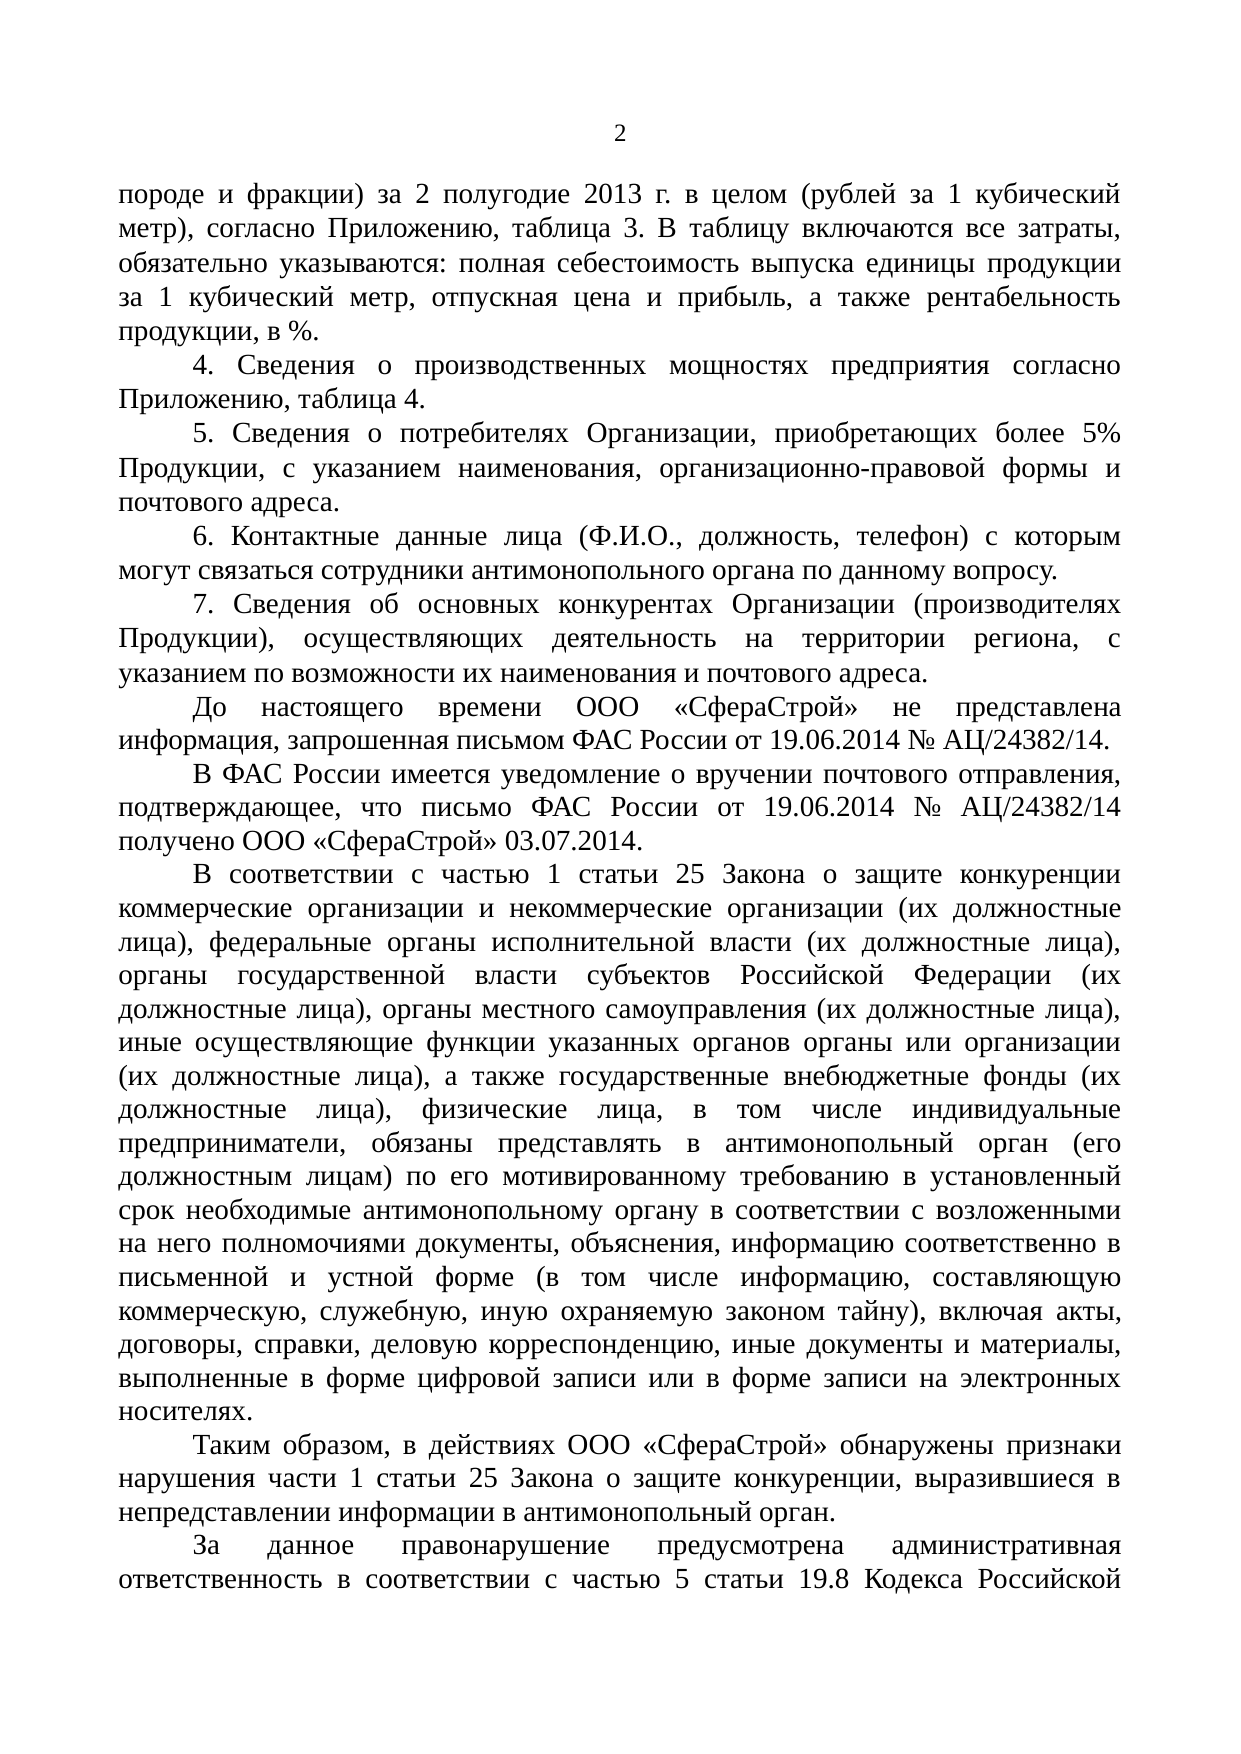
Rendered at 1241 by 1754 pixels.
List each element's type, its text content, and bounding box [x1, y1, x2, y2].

text В соответствии с частью 1 статьи 25 Закона о защите конкуренции коммерческие организации и некоммерческие организации (их должностные лица), федеральные органы исполнительной власти (их должностные лица), органы государственной власти субъектов Российской Федерации (их должностные лица), органы местного самоуправления (их должностные лица), иные осуществляющие функции указанных органов органы или организации (их должностные лица), а также государственные внебюджетные фонды (их должностные лица), физические лица, в том числе индивидуальные предприниматели, обязаны представлять в антимонопольный орган (его должностным лицам) по его мотивированному требованию в установленный срок необходимые антимонопольному органу в соответствии с возложенными на него полномочиями документы, объяснения, информацию соответственно в письменной и устной форме (в том числе информацию, составляющую коммерческую, служебную, иную охраняемую законом тайну), включая акты, договоры, справки, деловую корреспонденцию, иные документы и материалы, выполненные в форме цифровой записи или в форме записи на электронных носителях. [118, 857, 1122, 1427]
text 5. Сведения о потребителях Организации, приобретающих более 5% Продукции, с указанием наименования, организационно-правовой формы и почтового адреса. [118, 416, 1122, 517]
text 6. Контактные данные лица (Ф.И.О., должность, телефон) с которым могут связаться сотрудники антимонопольного органа по данному вопросу. [118, 518, 1122, 586]
text 7. Сведения об основных конкурентах Организации (производителях Продукции), осуществляющих деятельность на территории региона, с указанием по возможности их наименования и почтового адреса. [118, 586, 1122, 688]
text В ФАС России имеется уведомление о вручении почтового отправления, подтверждающее, что письмо ФАС России от 19.06.2014 № АЦ/24382/14 получено ООО «СфераСтрой» 03.07.2014. [118, 756, 1122, 857]
text За данное правонарушение предусмотрена административная ответственность в соответствии с частью 5 статьи 19.8 Кодекса Российской [118, 1527, 1122, 1594]
text Таким образом, в действиях ООО «СфераСтрой» обнаружены признаки нарушения части 1 статьи 25 Закона о защите конкуренции, выразившиеся в непредставлении информации в антимонопольный орган. [118, 1427, 1122, 1527]
text 4. Сведения о производственных мощностях предприятия согласно Приложению, таблица 4. [118, 347, 1122, 415]
text породе и фракции) за 2 полугодие 2013 г. в целом (рублей за 1 кубический метр), согласно Приложению, таблица 3. В таблицу включаются все затраты, обязательно указываются: полная себестоимость выпуска единицы продукции за 1 кубический метр, отпускная цена и прибыль, а также рентабельность продукции, в %. [118, 176, 1122, 347]
text До настоящего времени ООО «СфераСтрой» не представлена информация, запрошенная письмом ФАС России от 19.06.2014 № АЦ/24382/14. [118, 689, 1122, 756]
